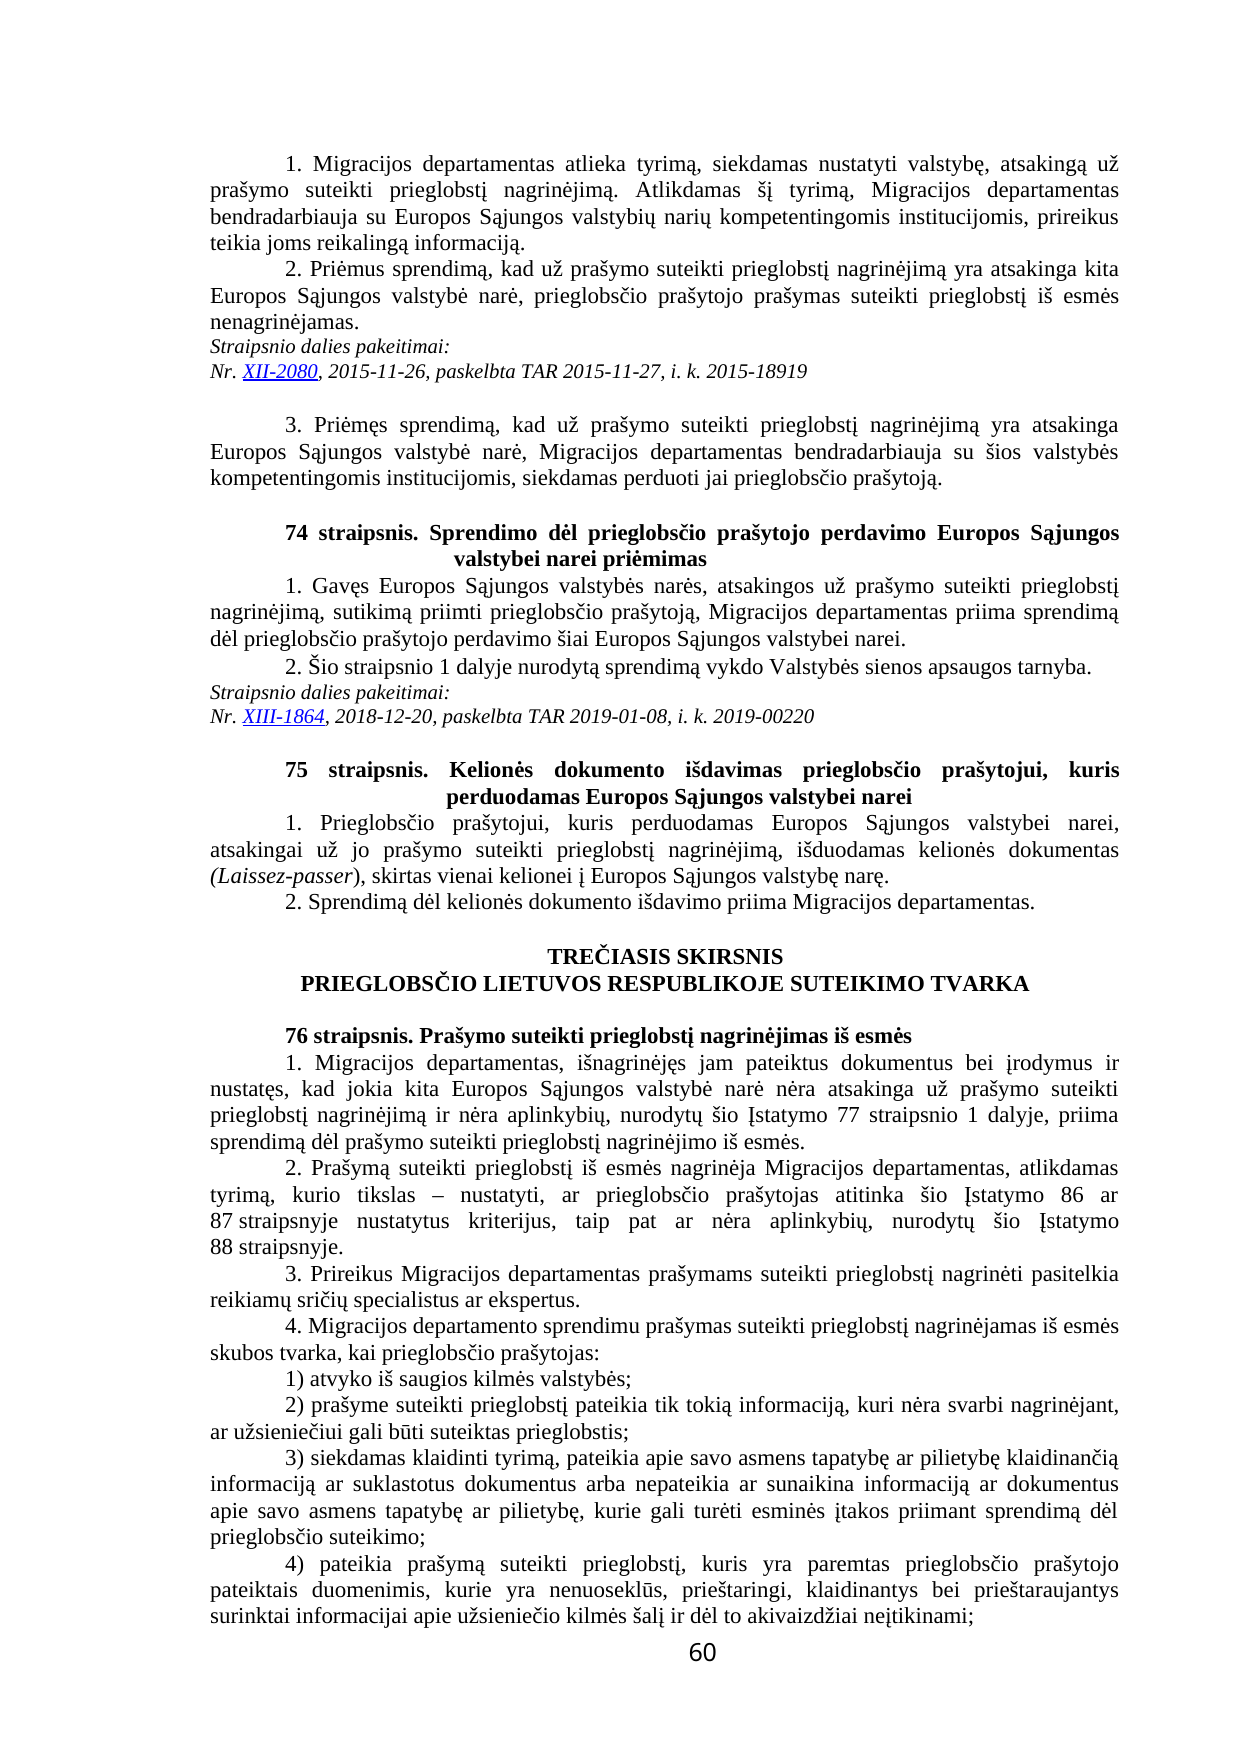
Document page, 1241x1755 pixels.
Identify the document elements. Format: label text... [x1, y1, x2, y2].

text 3) siekdamas klaidinti tyrimą, pateikia apie savo asmens tapatybę ar pilietybę klaidinančią informaciją ar suklastotus dokumentus arba nepateikia ar sunaikina informaciją ar dokumentus apie savo asmens tapatybę ar pilietybę, kurie gali turėti esminės įtakos priimant sprendimą dėl prieglobsčio suteikimo; [210, 1444, 1120, 1549]
text TREČIASIS SKIRSNIS [210, 943, 1120, 970]
text 76 straipsnis. Prašymo suteikti prieglobstį nagrinėjimas iš esmės [210, 1022, 1120, 1049]
text 1) atvyko iš saugios kilmės valstybės; [210, 1365, 1120, 1391]
text 1. Gavęs Europos Sąjungos valstybės narės, atsakingos už prašymo suteikti prieglobstį nagrinėjimą, sutikimą priimti prieglobsčio prašytoją, Migracijos departamentas priima sprendimą dėl prieglobsčio prašytojo perdavimo šiai Europos Sąjungos valstybei narei. [210, 572, 1120, 651]
text 2. Prašymą suteikti prieglobstį iš esmės nagrinėja Migracijos departamentas, atlikdamas tyrimą, kurio tikslas – nustatyti, ar prieglobsčio prašytojas atitinka šio Įstatymo 86 ar 87 straipsnyje nustatytus kriterijus, taip pat ar nėra aplinkybių, nurodytų šio Įstatymo 88 straipsnyje. [210, 1154, 1120, 1260]
text 75 straipsnis. Kelionės dokumento išdavimas prieglobsčio prašytojui, kuris perduodamas Europos Sąjungos valstybei narei [285, 757, 1120, 809]
text Nr. XIII-1864, 2018-12-20, paskelbta TAR 2019-01-08, i. k. 2019-00220 [210, 704, 1120, 728]
text PRIEGLOBSČIO LIETUVOS RESPUBLIKOJE SUTEIKIMO TVARKA [210, 970, 1120, 996]
text 74 straipsnis. Sprendimo dėl prieglobsčio prašytojo perdavimo Europos Sąjungos valstybei narei priėmimas [285, 519, 1120, 572]
text 1. Migracijos departamentas atlieka tyrimą, siekdamas nustatyti valstybę, atsakingą už prašymo suteikti prieglobstį nagrinėjimą. Atlikdamas šį tyrimą, Migracijos departamentas bendradarbiauja su Europos Sąjungos valstybių narių kompetentingomis institucijomis, prireikus teikia joms reikalingą informaciją. [210, 150, 1120, 255]
text 2) prašyme suteikti prieglobstį pateikia tik tokią informaciją, kuri nėra svarbi nagrinėjant, ar užsieniečiui gali būti suteiktas prieglobstis; [210, 1391, 1120, 1444]
text 4. Migracijos departamento sprendimu prašymas suteikti prieglobstį nagrinėjamas iš esmės skubos tvarka, kai prieglobsčio prašytojas: [210, 1312, 1120, 1365]
text 2. Šio straipsnio 1 dalyje nurodytą sprendimą vykdo Valstybės sienos apsaugos tarnyba. [210, 651, 1120, 680]
text Straipsnio dalies pakeitimai: [210, 680, 1120, 704]
text 3. Priėmęs sprendimą, kad už prašymo suteikti prieglobstį nagrinėjimą yra atsakinga Europos Sąjungos valstybė narė, Migracijos departamentas bendradarbiauja su šios valstybės kompetentingomis institucijomis, siekdamas perduoti jai prieglobsčio prašytoją. [210, 411, 1120, 490]
text 2. Priėmus sprendimą, kad už prašymo suteikti prieglobstį nagrinėjimą yra atsakinga kita Europos Sąjungos valstybė narė, prieglobsčio prašytojo prašymas suteikti prieglobstį iš esmės nenagrinėjamas. [210, 255, 1120, 334]
text Straipsnio dalies pakeitimai: [210, 334, 1120, 358]
text 1. Prieglobsčio prašytojui, kuris perduodamas Europos Sąjungos valstybei narei, atsakingai už jo prašymo suteikti prieglobstį nagrinėjimą, išduodamas kelionės dokumentas (Laissez-passer), skirtas vienai kelionei į Europos Sąjungos valstybę narę. [210, 809, 1120, 888]
text Nr. XII-2080, 2015-11-26, paskelbta TAR 2015-11-27, i. k. 2015-18919 [210, 358, 1120, 383]
text 2. Sprendimą dėl kelionės dokumento išdavimo priima Migracijos departamentas. [160, 888, 1120, 915]
text 1. Migracijos departamentas, išnagrinėjęs jam pateiktus dokumentus bei įrodymus ir nustatęs, kad jokia kita Europos Sąjungos valstybė narė nėra atsakinga už prašymo suteikti prieglobstį nagrinėjimą ir nėra aplinkybių, nurodytų šio Įstatymo 77 straipsnio 1 dalyje, priima sprendimą dėl prašymo suteikti prieglobstį nagrinėjimo iš esmės. [210, 1049, 1120, 1154]
text 3. Prireikus Migracijos departamentas prašymams suteikti prieglobstį nagrinėti pasitelkia reikiamų sričių specialistus ar ekspertus. [210, 1260, 1120, 1312]
text 4) pateikia prašymą suteikti prieglobstį, kuris yra paremtas prieglobsčio prašytojo pateiktais duomenimis, kurie yra nenuoseklūs, prieštaringi, klaidinantys bei prieštaraujantys surinktai informacijai apie užsieniečio kilmės šalį ir dėl to akivaizdžiai neįtikinami; [210, 1549, 1120, 1629]
